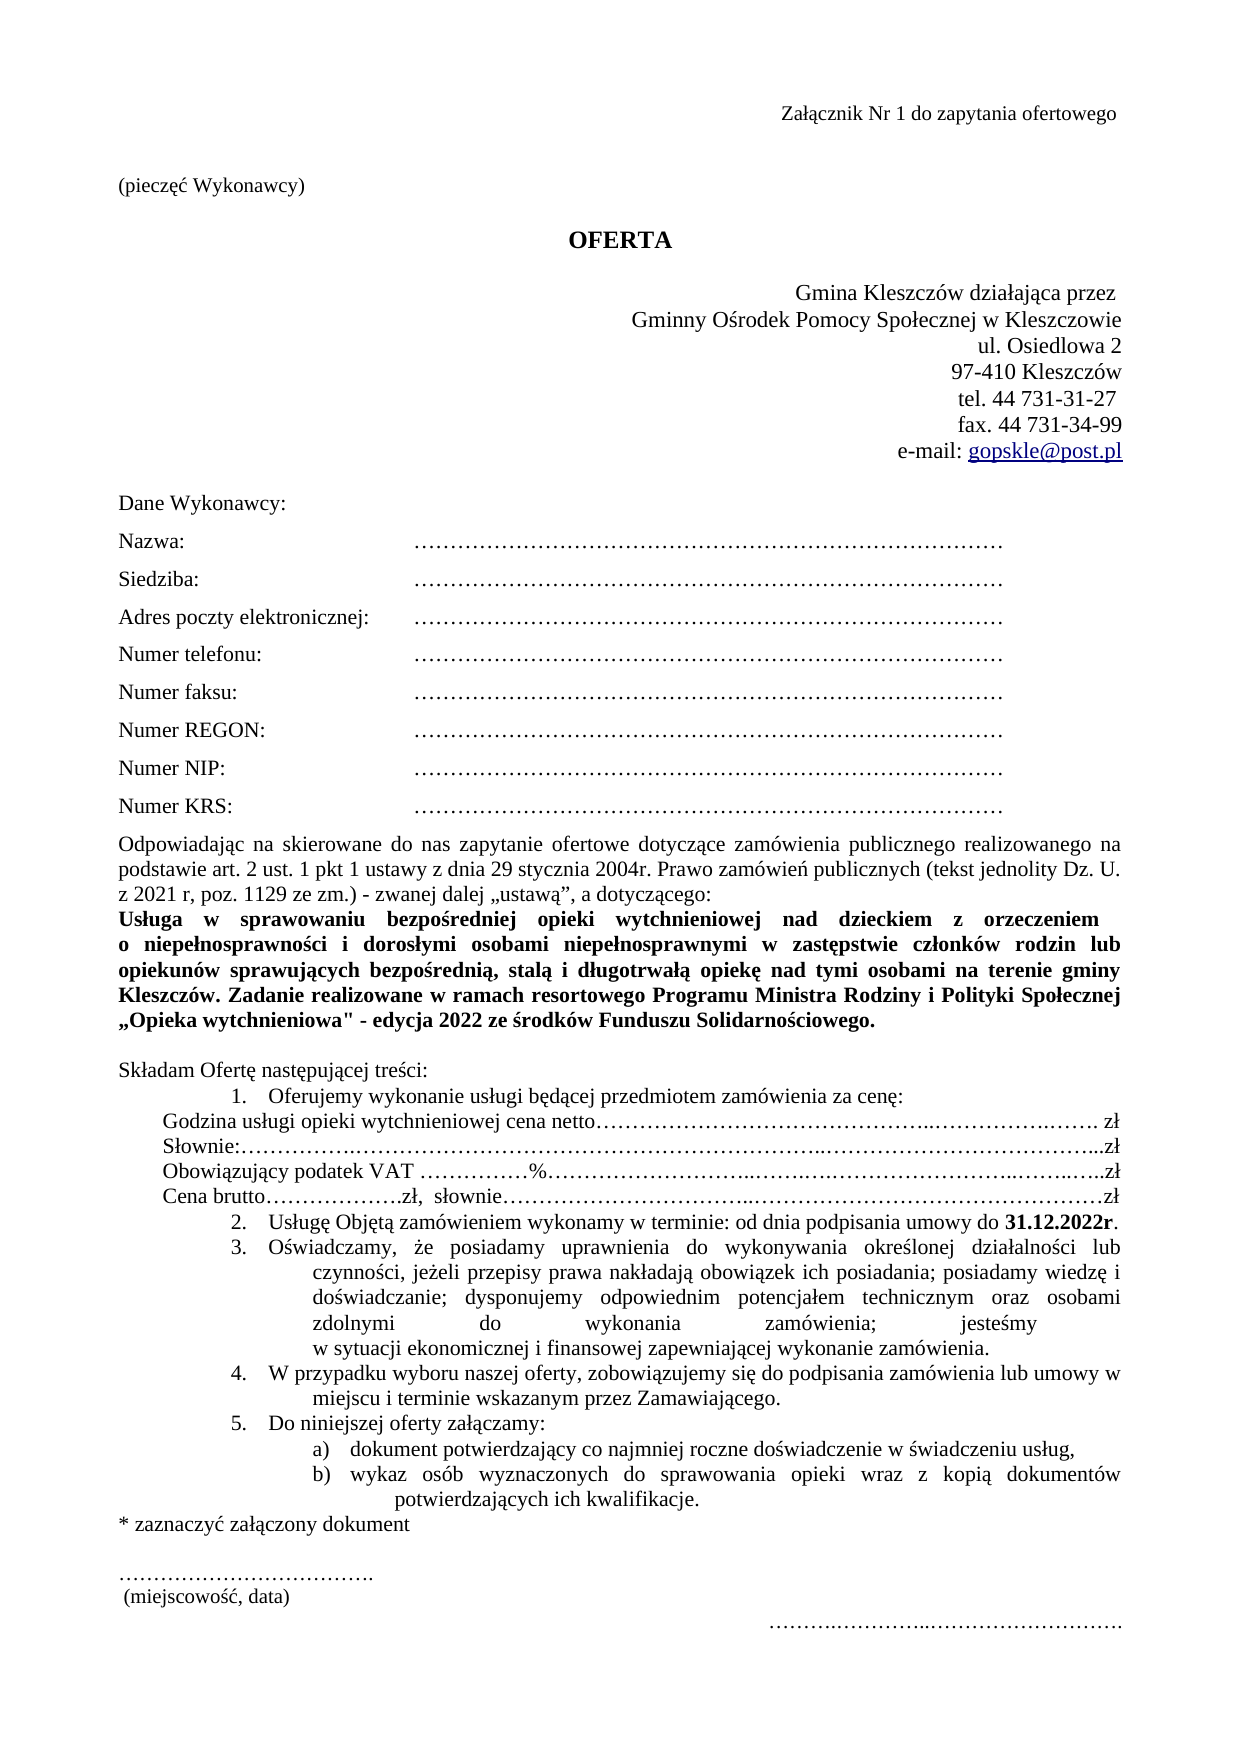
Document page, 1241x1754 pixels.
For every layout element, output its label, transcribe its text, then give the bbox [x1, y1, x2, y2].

text fax. 44 731-34-99 [118, 411, 1122, 437]
text Cena brutto……………….zł, słownie……………………………..…………………………………………zł [162, 1183, 1122, 1209]
text Składam Ofertę następującej treści: [118, 1057, 1122, 1083]
list dokument potwierdzający co najmniej roczne doświadczenie w świadczeniu usług, [312, 1436, 1122, 1461]
text (pieczęć Wykonawcy) [118, 173, 1122, 197]
text Godzina usługi opieki wytchnieniowej cena netto………………………………………..…………….……. zł [162, 1108, 1122, 1133]
text Siedziba: ……………………………………………………………………… [118, 566, 1122, 591]
text Załącznik Nr 1 do zapytania ofertowego [118, 100, 1122, 124]
list Oferujemy wykonanie usługi będącej przedmiotem zamówienia za cenę: [231, 1083, 1122, 1108]
text Adres poczty elektronicznej: ……………………………………………………………………… [118, 604, 1122, 629]
text (miejscowość, data) [118, 1584, 1122, 1608]
text Dane Wykonawcy: [118, 490, 1122, 515]
text Numer faksu: ……………………………………………………………………… [118, 679, 1122, 704]
text Nazwa: ……………………………………………………………………… [118, 528, 1122, 553]
text * zaznaczyć załączony dokument [118, 1511, 1122, 1536]
text Odpowiadając na skierowane do nas zapytanie ofertowe dotyczące zamówienia publicznego realizowanego na podstawie art. 2 ust. 1 pkt 1 ustawy z dnia 29 stycznia 2004r. Prawo zamówień publicznych (tekst jednolity Dz. U. z 2021 r, poz. 1129 ze zm.) - zwanej dalej „ustawą”, a dotyczącego: [118, 831, 1122, 906]
text 97-410 Kleszczów [118, 358, 1122, 385]
list Do niniejszej oferty załączamy: [231, 1410, 1122, 1436]
text ul. Osiedlowa 2 [118, 332, 1122, 358]
text Słownie:…………….………………………………………………………..………………………………...zł Obowiązujący podatek VAT ……………%………………………..…….….……………………..……..…..zł [162, 1133, 1122, 1183]
text Gmina Kleszczów działająca przez [118, 279, 1122, 306]
list W przypadku wyboru naszej oferty, zobowiązujemy się do podpisania zamówienia lub umowy w miejscu i terminie wskazanym przez Zamawiającego. [231, 1360, 1122, 1410]
list wykaz osób wyznaczonych do sprawowania opieki wraz z kopią dokumentów potwierdzających ich kwalifikacje. [312, 1461, 1122, 1511]
text Usługa w sprawowaniu bezpośredniej opieki wytchnieniowej nad dzieckiem z orzeczeniem o niepełnosprawności i dorosłymi osobami niepełnosprawnymi w zastępstwie członków rodzin lub opiekunów sprawujących bezpośrednią, stalą i długotrwałą opiekę nad tymi osobami na terenie gminy Kleszczów. Zadanie realizowane w ramach resortowego Programu Ministra Rodziny i Polityki Społecznej „Opieka wytchnieniowa" - edycja 2022 ze środków Funduszu Solidarnościowego. [118, 906, 1122, 1032]
list Oświadczamy, że posiadamy uprawnienia do wykonywania określonej działalności lub czynności, jeżeli przepisy prawa nakładają obowiązek ich posiadania; posiadamy wiedzę i doświadczanie; dysponujemy odpowiednim potencjałem technicznym oraz osobami zdolnymi do wykonania zamówienia; jesteśmy w sytuacji ekonomicznej i finansowej zapewniającej wykonanie zamówienia. [231, 1234, 1122, 1360]
text Numer KRS: ……………………………………………………………………… [118, 793, 1122, 818]
text Numer telefonu: ……………………………………………………………………… [118, 641, 1122, 667]
text e-mail: gopskle@post.pl [118, 437, 1122, 464]
text tel. 44 731-31-27 [118, 385, 1122, 411]
text ………………………………. [118, 1560, 1122, 1584]
text ……….…………..………………………. [118, 1608, 1122, 1633]
text Numer REGON: ……………………………………………………………………… [118, 717, 1122, 742]
text Gminny Ośrodek Pomocy Społecznej w Kleszczowie [118, 306, 1122, 332]
text OFERTA [118, 225, 1122, 254]
text Numer NIP: ……………………………………………………………………… [118, 755, 1122, 780]
list Usługę Objętą zamówieniem wykonamy w terminie: od dnia podpisania umowy do 31.12.2022r. [231, 1209, 1122, 1234]
